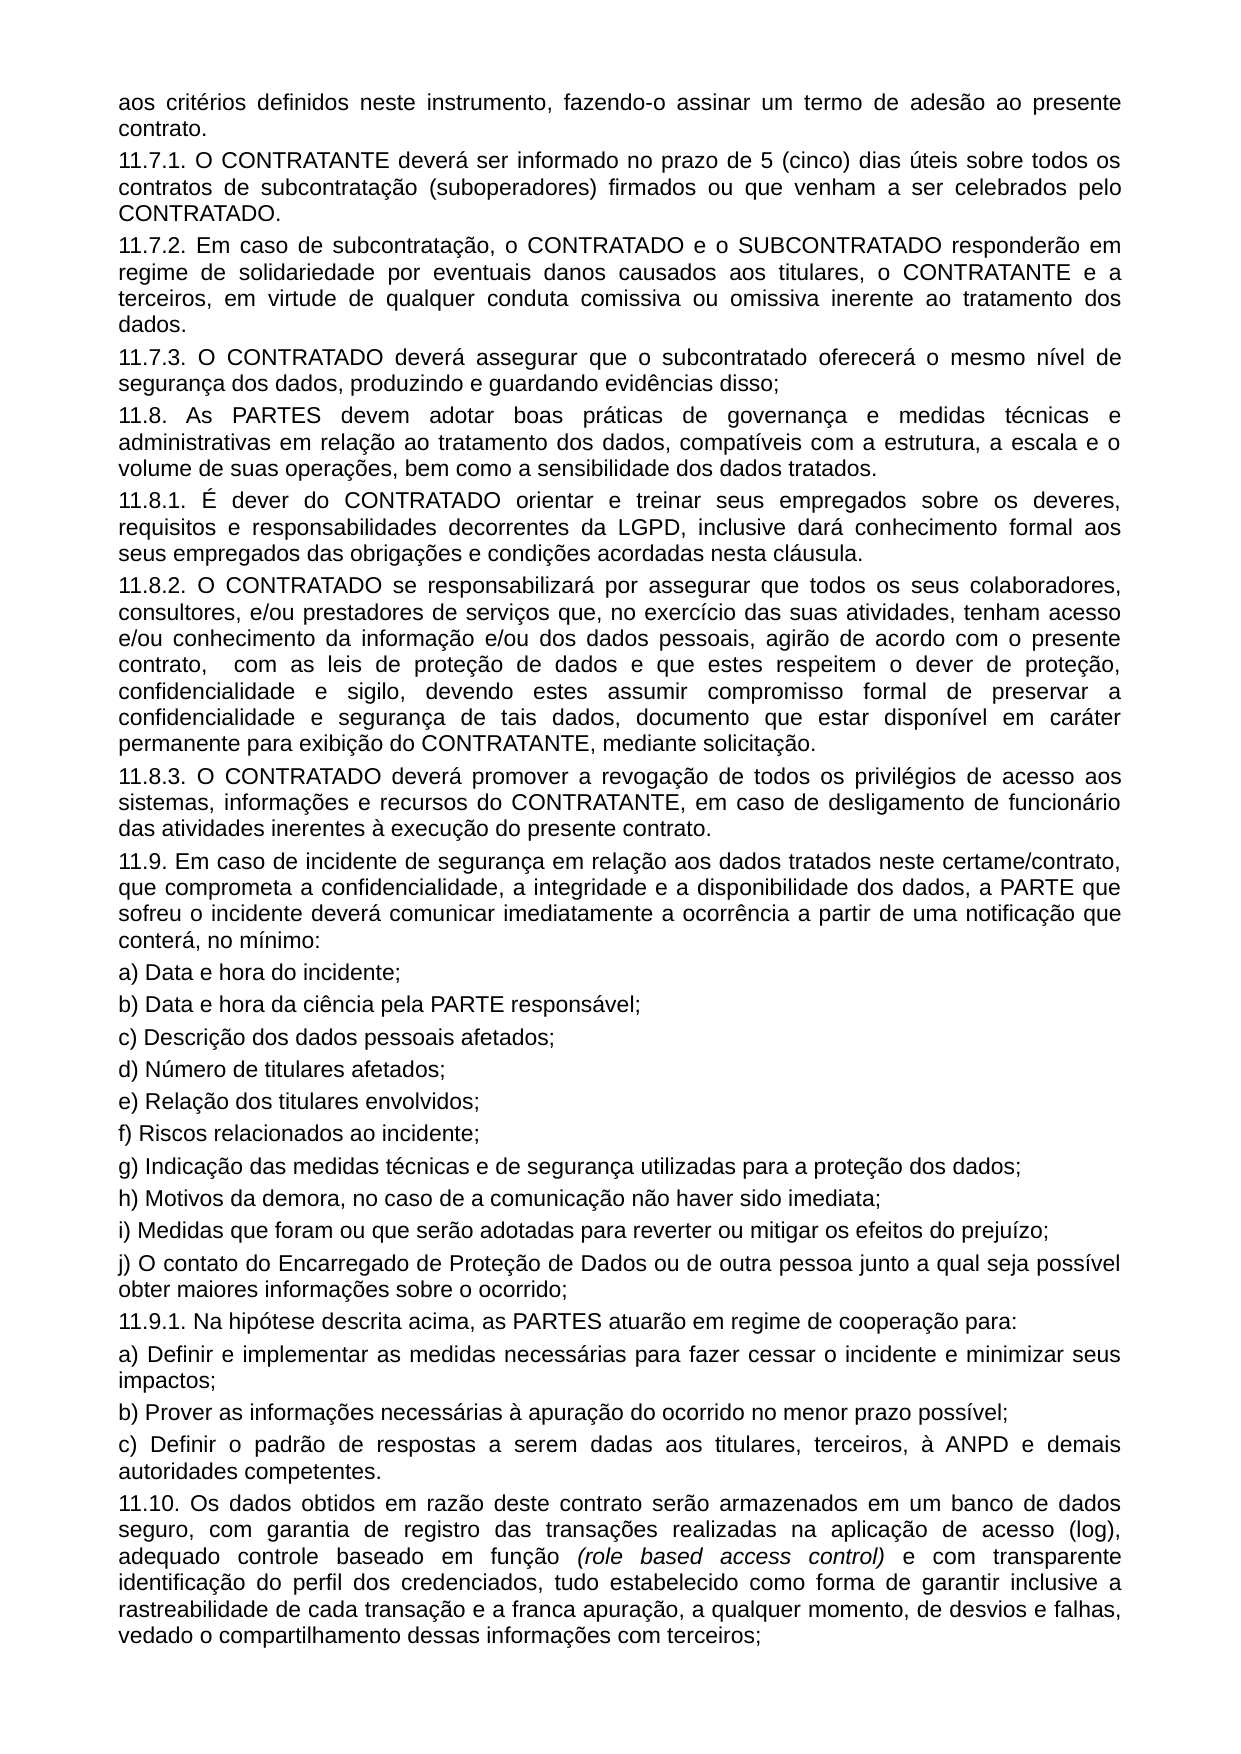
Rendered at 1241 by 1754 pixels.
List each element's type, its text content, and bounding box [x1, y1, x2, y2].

text j) O contato do Encarregado de Proteção de Dados ou de outra pessoa junto a qual seja possível obter maiores informações sobre o ocorrido; [118, 1249, 1122, 1302]
text 11.9.1. Na hipótese descrita acima, as PARTES atuarão em regime de cooperação para: [118, 1308, 1122, 1334]
text a) Data e hora do incidente; [118, 959, 1122, 985]
text i) Medidas que foram ou que serão adotadas para reverter ou mitigar os efeitos do prejuízo; [118, 1217, 1122, 1244]
text g) Indicação das medidas técnicas e de segurança utilizadas para a proteção dos dados; [118, 1153, 1122, 1179]
text 11.8.2. O CONTRATADO se responsabilizará por assegurar que todos os seus colaboradores, consultores, e/ou prestadores de serviços que, no exercício das suas atividades, tenham acesso e/ou conhecimento da informação e/ou dos dados pessoais, agirão de acordo com o presente contrato, com as leis de proteção de dados e que estes respeitem o dever de proteção, confidencialidade e sigilo, devendo estes assumir compromisso formal de preservar a confidencialidade e segurança de tais dados, documento que estar disponível em caráter permanente para exibição do CONTRATANTE, mediante solicitação. [118, 572, 1122, 757]
text b) Prover as informações necessárias à apuração do ocorrido no menor prazo possível; [118, 1399, 1122, 1426]
text c) Definir o padrão de respostas a serem dadas aos titulares, terceiros, à ANPD e demais autoridades competentes. [118, 1431, 1122, 1484]
text b) Data e hora da ciência pela PARTE responsável; [118, 991, 1122, 1018]
text 11.8.1. É dever do CONTRATADO orientar e treinar seus empregados sobre os deveres, requisitos e responsabilidades decorrentes da LGPD, inclusive dará conhecimento formal aos seus empregados das obrigações e condições acordadas nesta cláusula. [118, 487, 1122, 566]
text aos critérios definidos neste instrumento, fazendo-o assinar um termo de adesão ao presente contrato. [118, 88, 1122, 141]
text d) Número de titulares afetados; [118, 1056, 1122, 1082]
text 11.7.2. Em caso de subcontratação, o CONTRATADO e o SUBCONTRATADO responderão em regime de solidariedade por eventuais danos causados aos titulares, o CONTRATANTE e a terceiros, em virtude de qualquer conduta comissiva ou omissiva inerente ao tratamento dos dados. [118, 232, 1122, 338]
text 11.10. Os dados obtidos em razão deste contrato serão armazenados em um banco de dados seguro, com garantia de registro das transações realizadas na aplicação de acesso (log), adequado controle baseado em função (role based access control) e com transparente identificação do perfil dos credenciados, tudo estabelecido como forma de garantir inclusive a rastreabilidade de cada transação e a franca apuração, a qualquer momento, de desvios e falhas, vedado o compartilhamento dessas informações com terceiros; [118, 1490, 1122, 1648]
text a) Definir e implementar as medidas necessárias para fazer cessar o incidente e minimizar seus impactos; [118, 1341, 1122, 1393]
text 11.7.3. O CONTRATADO deverá assegurar que o subcontratado oferecerá o mesmo nível de segurança dos dados, produzindo e guardando evidências disso; [118, 343, 1122, 396]
text h) Motivos da demora, no caso de a comunicação não haver sido imediata; [118, 1185, 1122, 1211]
text 11.9. Em caso de incidente de segurança em relação aos dados tratados neste certame/contrato, que comprometa a confidencialidade, a integridade e a disponibilidade dos dados, a PARTE que sofreu o incidente deverá comunicar imediatamente a ocorrência a partir de uma notificação que conterá, no mínimo: [118, 848, 1122, 953]
text c) Descrição dos dados pessoais afetados; [118, 1023, 1122, 1050]
text f) Riscos relacionados ao incidente; [118, 1120, 1122, 1147]
text 11.8. As PARTES devem adotar boas práticas de governança e medidas técnicas e administrativas em relação ao tratamento dos dados, compatíveis com a estrutura, a escala e o volume de suas operações, bem como a sensibilidade dos dados tratados. [118, 402, 1122, 481]
text 11.7.1. O CONTRATANTE deverá ser informado no prazo de 5 (cinco) dias úteis sobre todos os contratos de subcontratação (suboperadores) firmados ou que venham a ser celebrados pelo CONTRATADO. [118, 147, 1122, 226]
text e) Relação dos titulares envolvidos; [118, 1088, 1122, 1114]
list 11.8.3. O CONTRATADO deverá promover a revogação de todos os privilégios de acesso aos sistemas, informações e recursos do CONTRATANTE, em caso de desligamento de funcionário das atividades inerentes à execução do presente contrato. [118, 763, 1122, 842]
